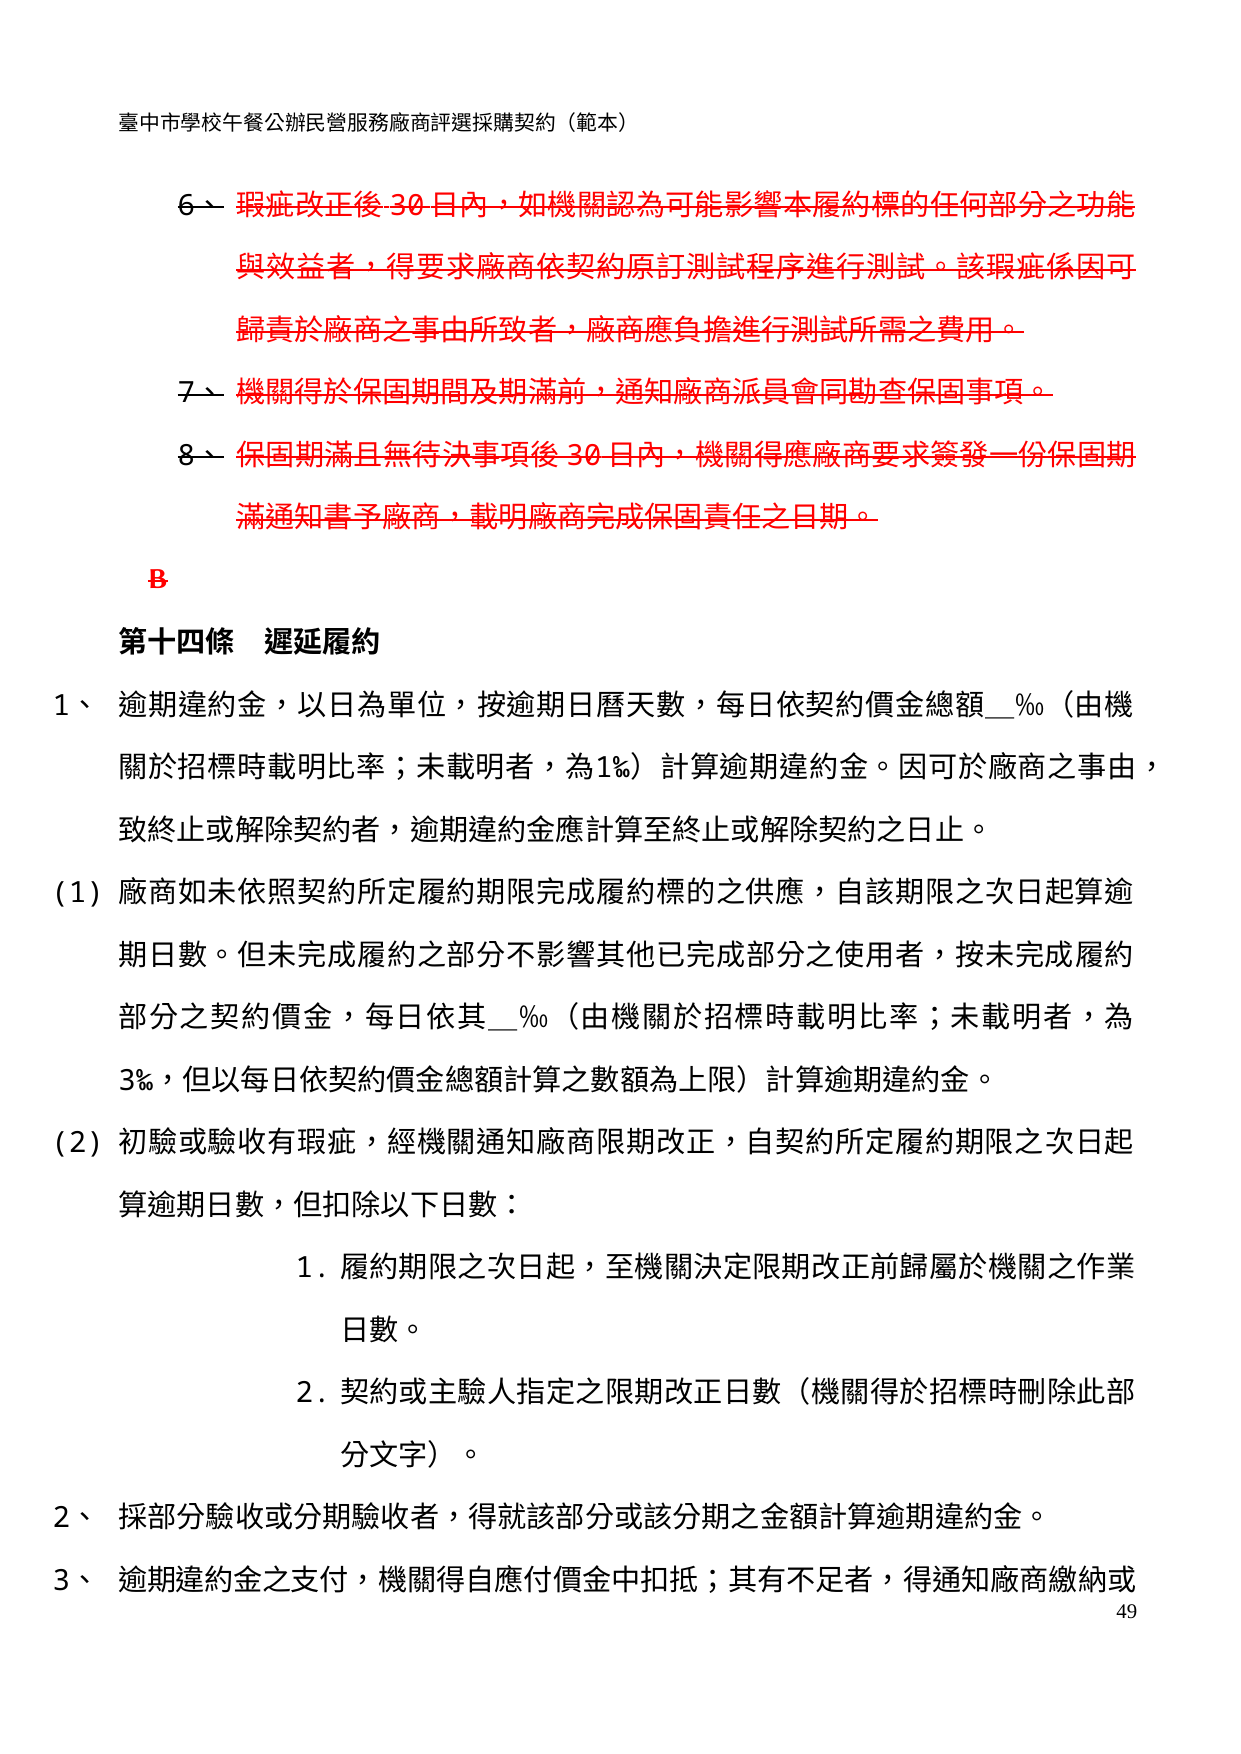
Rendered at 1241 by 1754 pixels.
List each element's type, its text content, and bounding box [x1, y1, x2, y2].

list 採部分驗收或分期驗收者，得就該部分或該分期之金額計算逾期違約金。 [52, 1473, 1137, 1536]
list 逾期違約金，以日為單位，按逾期日曆天數，每日依契約價金總額＿‰（由機關於招標時載明比率；未載明者，為1‰）計算逾期違約金。因可於廠商之事由，致終止或解除契約者，逾期違約金應計算至終止或解除契約之日止。 [52, 661, 1137, 848]
list 保固期滿且無待決事項後30日內，機關得應廠商要求簽發一份保固期滿通知書予廠商，載明廠商完成保固責任之日期。 [177, 411, 1137, 536]
list 契約或主驗人指定之限期改正日數（機關得於招標時刪除此部分文字）。 [295, 1348, 1137, 1473]
list 初驗或驗收有瑕疵，經機關通知廠商限期改正，自契約所定履約期限之次日起算逾期日數，但扣除以下日數： [51, 1098, 1137, 1223]
list 廠商如未依照契約所定履約期限完成履約標的之供應，自該期限之次日起算逾期日數。但未完成履約之部分不影響其他已完成部分之使用者，按未完成履約部分之契約價金，每日依其＿‰（由機關於招標時載明比率；未載明者，為3‰，但以每日依契約價金總額計算之數額為上限）計算逾期違約金。 [51, 848, 1137, 1098]
list 瑕疵改正後30日內，如機關認為可能影響本履約標的任何部分之功能與效益者，得要求廠商依契約原訂測試程序進行測試。該瑕疵係因可歸責於廠商之事由所致者，廠商應負擔進行測試所需之費用。 [177, 161, 1137, 348]
text 第十四條 遲延履約 [118, 598, 1137, 661]
list 逾期違約金之支付，機關得自應付價金中扣抵；其有不足者，得通知廠商繳納或 [52, 1536, 1137, 1598]
list 履約期限之次日起，至機關決定限期改正前歸屬於機關之作業日數。 [295, 1223, 1137, 1348]
list 機關得於保固期間及期滿前，通知廠商派員會同勘查保固事項。 [177, 348, 1137, 411]
text  [148, 536, 1137, 598]
